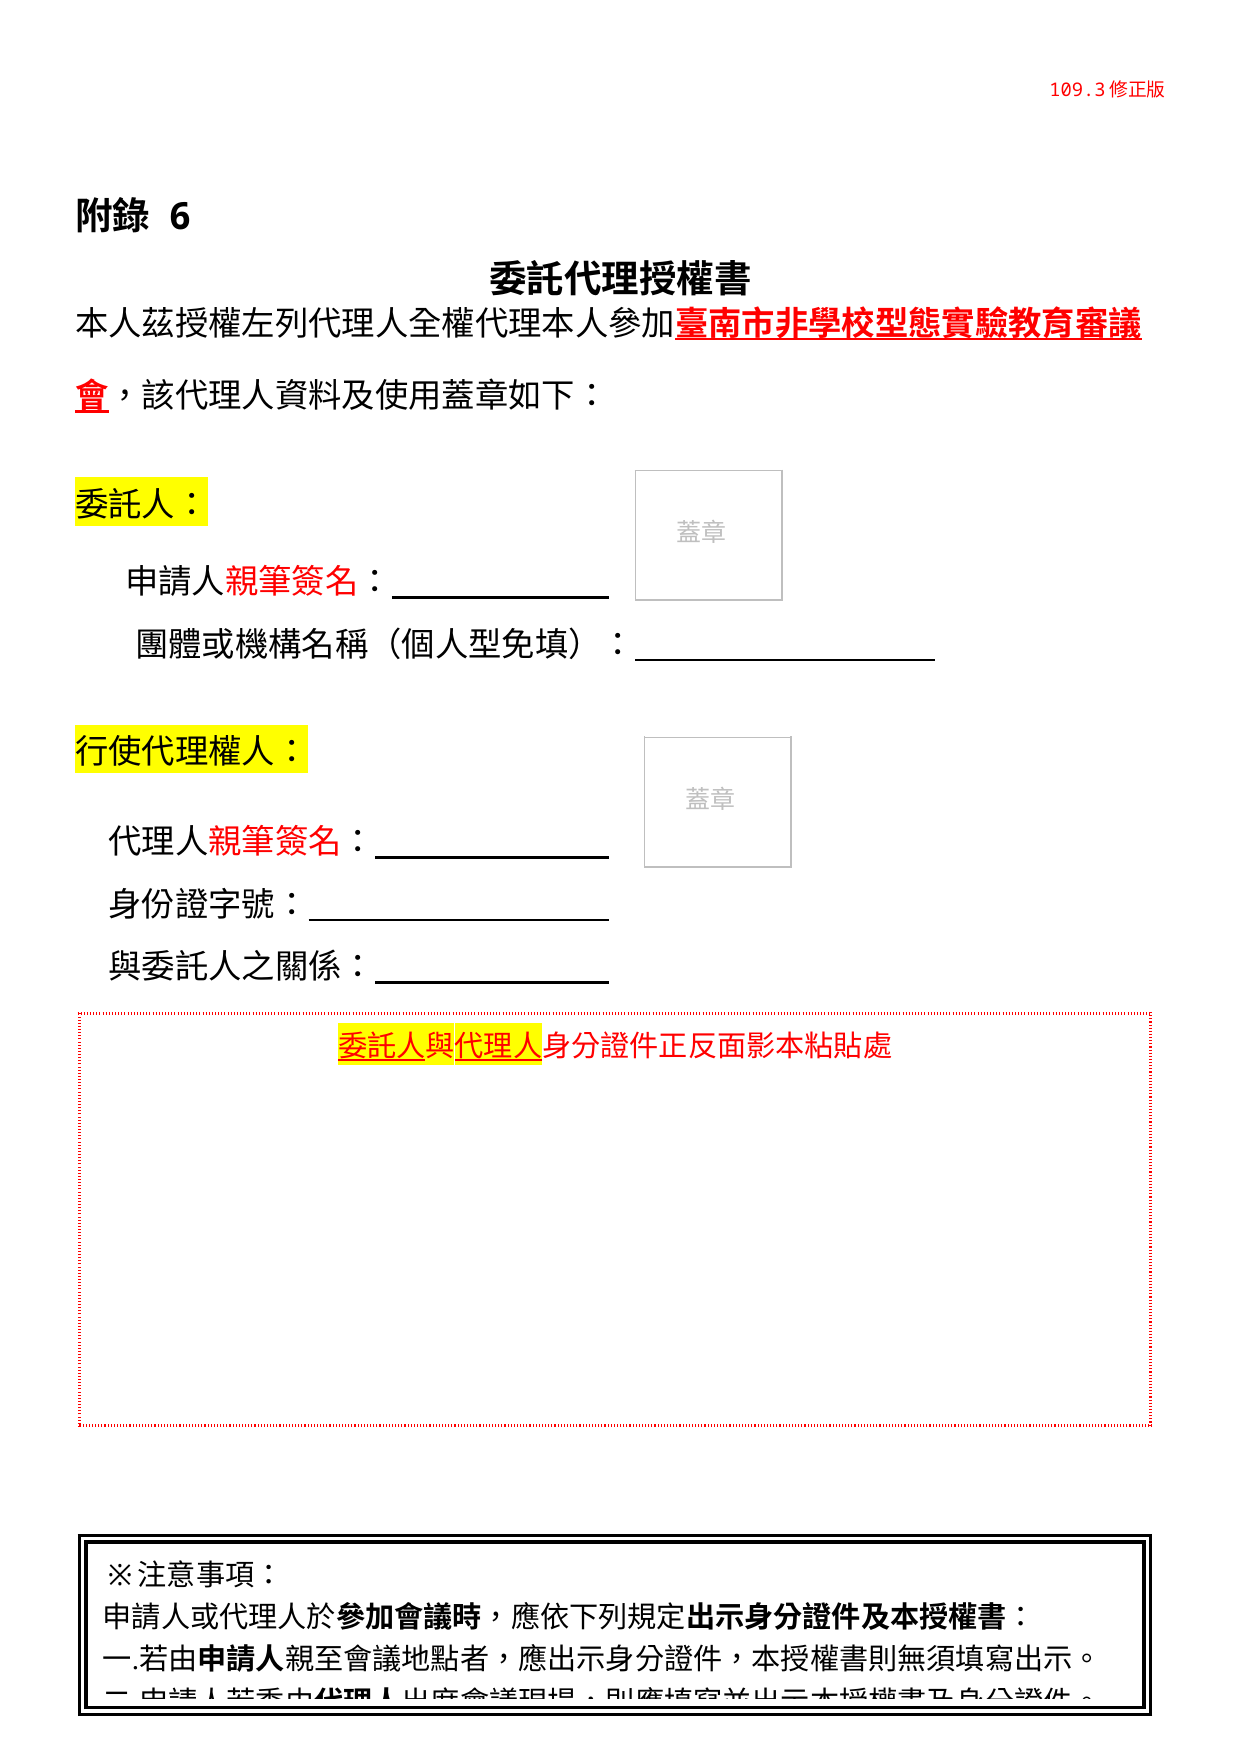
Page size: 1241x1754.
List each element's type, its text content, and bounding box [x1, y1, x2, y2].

text 蓋章 [660, 779, 775, 816]
text 行使代理權人： [75, 725, 1106, 773]
text 團體或機構名稱（個人型免填）： [75, 600, 1165, 662]
text 委託人： [75, 477, 634, 526]
text 與委託人之關係： [75, 922, 1165, 985]
text [792, 797, 1165, 860]
text 申請人或代理人於參加會議時，應依下列規定出示身分證件及本授權書： [102, 1594, 1127, 1636]
text ※注意事項： [102, 1551, 1127, 1594]
text [783, 477, 1106, 526]
text 一.若由申請人親至會議地點者，應出示身分證件，本授權書則無須填寫出示。 [102, 1636, 1127, 1678]
text [783, 537, 1165, 600]
text 委託代理授權書 [75, 234, 1165, 297]
text 二.申請人若委由代理人出席會議現場，則應填寫並出示本授權書及身分證件。 [102, 1678, 1127, 1699]
text 附錄 6 [75, 172, 1165, 234]
text 代理人親筆簽名： [75, 797, 644, 860]
text 本人茲授權左列代理人全權代理本人參加臺南市非學校型態實驗教育審議會，該代理人資料及使用蓋章如下： [75, 297, 1166, 417]
text 蓋章 [651, 513, 766, 549]
text 委託人與代理人身分證件正反面影本粘貼處 [96, 1023, 1134, 1065]
text 身份證字號： [75, 860, 1165, 922]
text 中 華 民 國 年 月 日 [1152, 1360, 1165, 1422]
text 申請人親筆簽名： [75, 537, 634, 600]
text 臺南市政府教育局非學校型態個人實驗教育申請資料檢核表 [1152, 1547, 1165, 1610]
